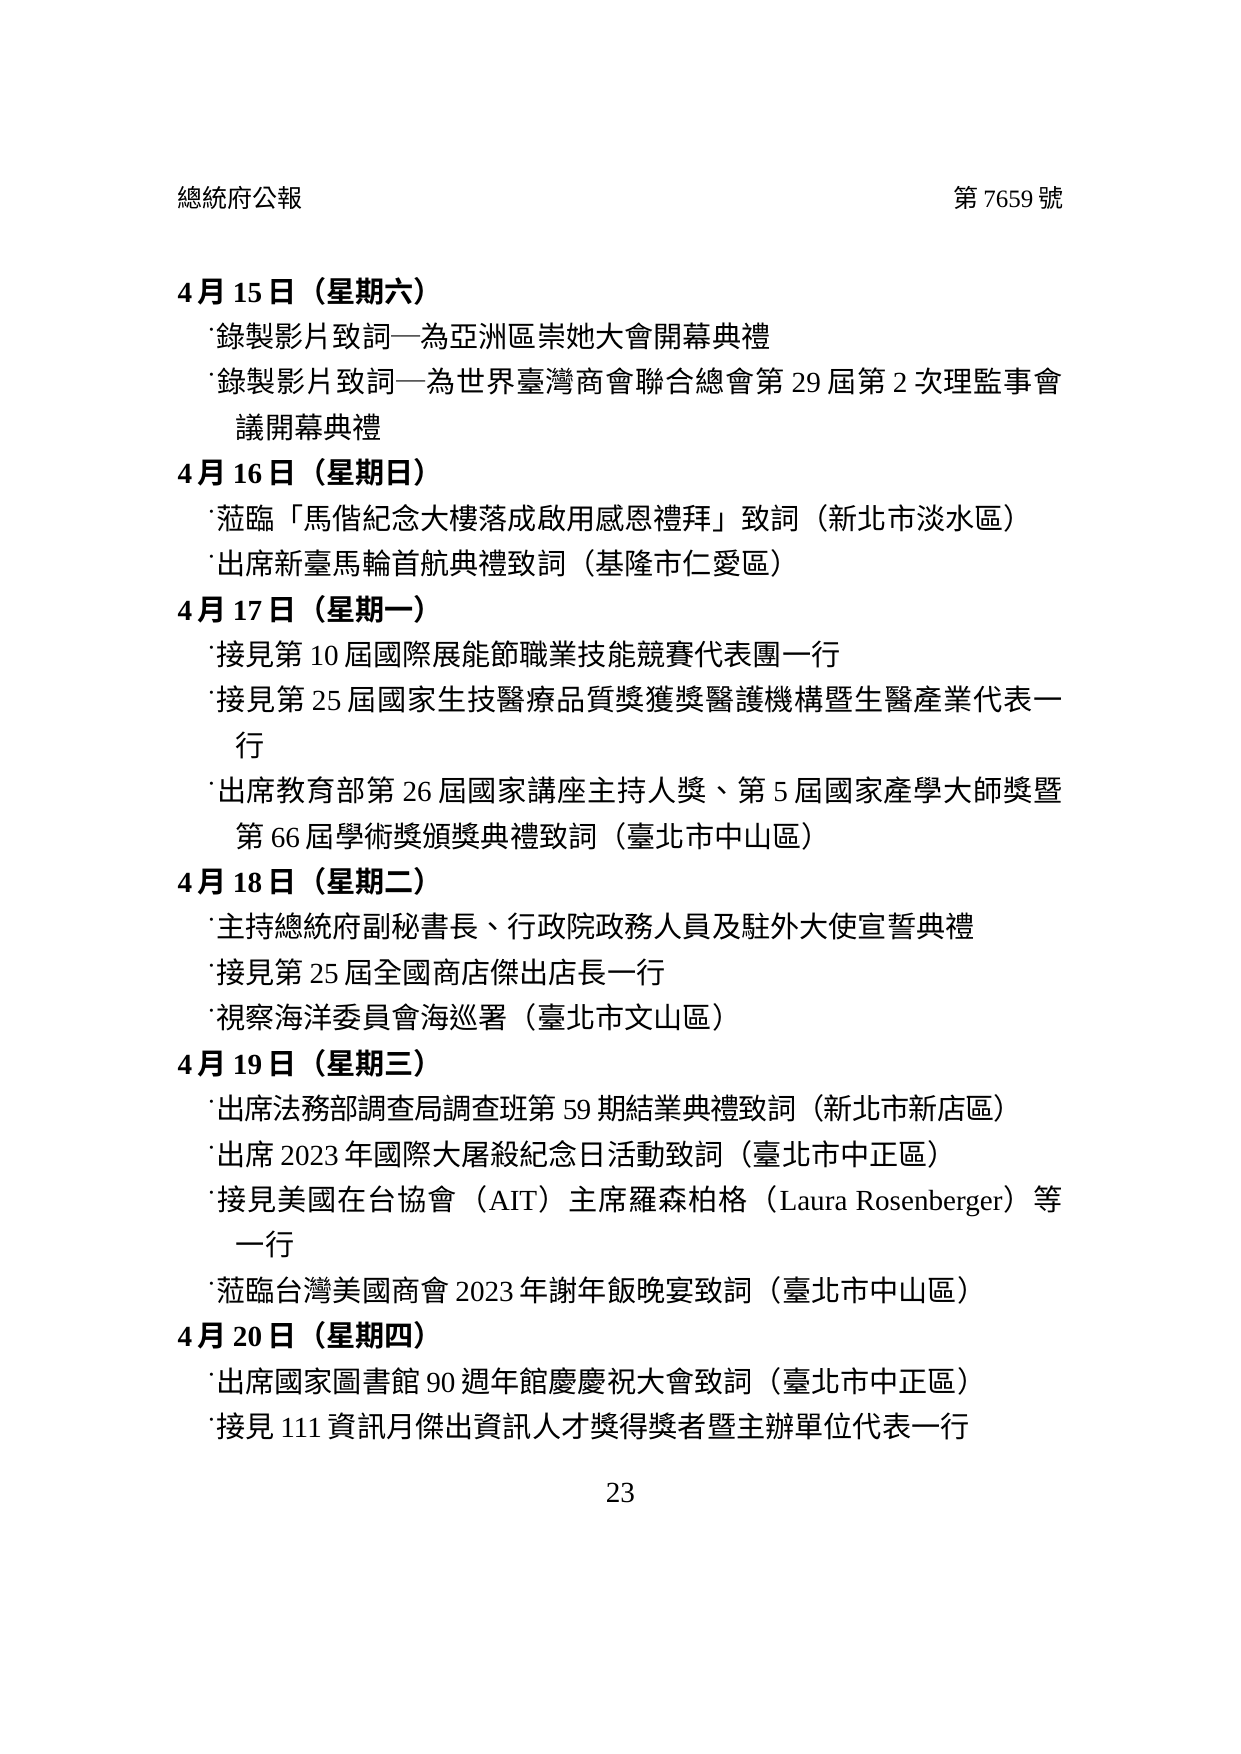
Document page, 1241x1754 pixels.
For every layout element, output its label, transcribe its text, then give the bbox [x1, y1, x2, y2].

text ˙錄製影片致詞─為世界臺灣商會聯合總會第29屆第2次理監事會議開幕典禮 [206, 357, 1063, 447]
text ˙接見第10屆國際展能節職業技能競賽代表團一行 [206, 629, 1063, 674]
text 4月20日（星期四） [177, 1310, 1063, 1356]
text ˙出席法務部調查局調查班第59期結業典禮致詞（新北市新店區） [206, 1083, 1063, 1129]
text ˙接見美國在台協會（AIT）主席羅森柏格（Laura Rosenberger）等一行 [206, 1174, 1063, 1265]
text 4月19日（星期三） [177, 1038, 1063, 1083]
text ˙蒞臨台灣美國商會2023年謝年飯晚宴致詞（臺北市中山區） [206, 1265, 1063, 1310]
text 4月18日（星期二） [177, 856, 1063, 902]
text 4月17日（星期一） [177, 584, 1063, 629]
text ˙錄製影片致詞─為亞洲區崇她大會開幕典禮 [206, 311, 1063, 357]
text ˙出席國家圖書館90週年館慶慶祝大會致詞（臺北市中正區） [206, 1356, 1063, 1401]
text ˙蒞臨「馬偕紀念大樓落成啟用感恩禮拜」致詞（新北市淡水區） [206, 493, 1063, 538]
text ˙接見第25屆全國商店傑出店長一行 [206, 947, 1063, 992]
text ˙出席2023年國際大屠殺紀念日活動致詞（臺北市中正區） [206, 1129, 1063, 1174]
text ˙主持總統府副秘書長、行政院政務人員及駐外大使宣誓典禮 [206, 902, 1063, 947]
text ˙出席教育部第26屆國家講座主持人獎、第5屆國家產學大師獎暨第66屆學術獎頒獎典禮致詞（臺北市中山區） [206, 765, 1063, 856]
text ˙接見第25屆國家生技醫療品質獎獲獎醫護機構暨生醫產業代表一行 [206, 674, 1063, 765]
text 4月15日（星期六） [177, 266, 1063, 311]
text ˙接見111資訊月傑出資訊人才獎得獎者暨主辦單位代表一行 [206, 1401, 1063, 1447]
text ˙出席新臺馬輪首航典禮致詞（基隆市仁愛區） [206, 538, 1063, 584]
text 4月16日（星期日） [177, 447, 1063, 493]
text ˙視察海洋委員會海巡署（臺北市文山區） [206, 992, 1063, 1038]
